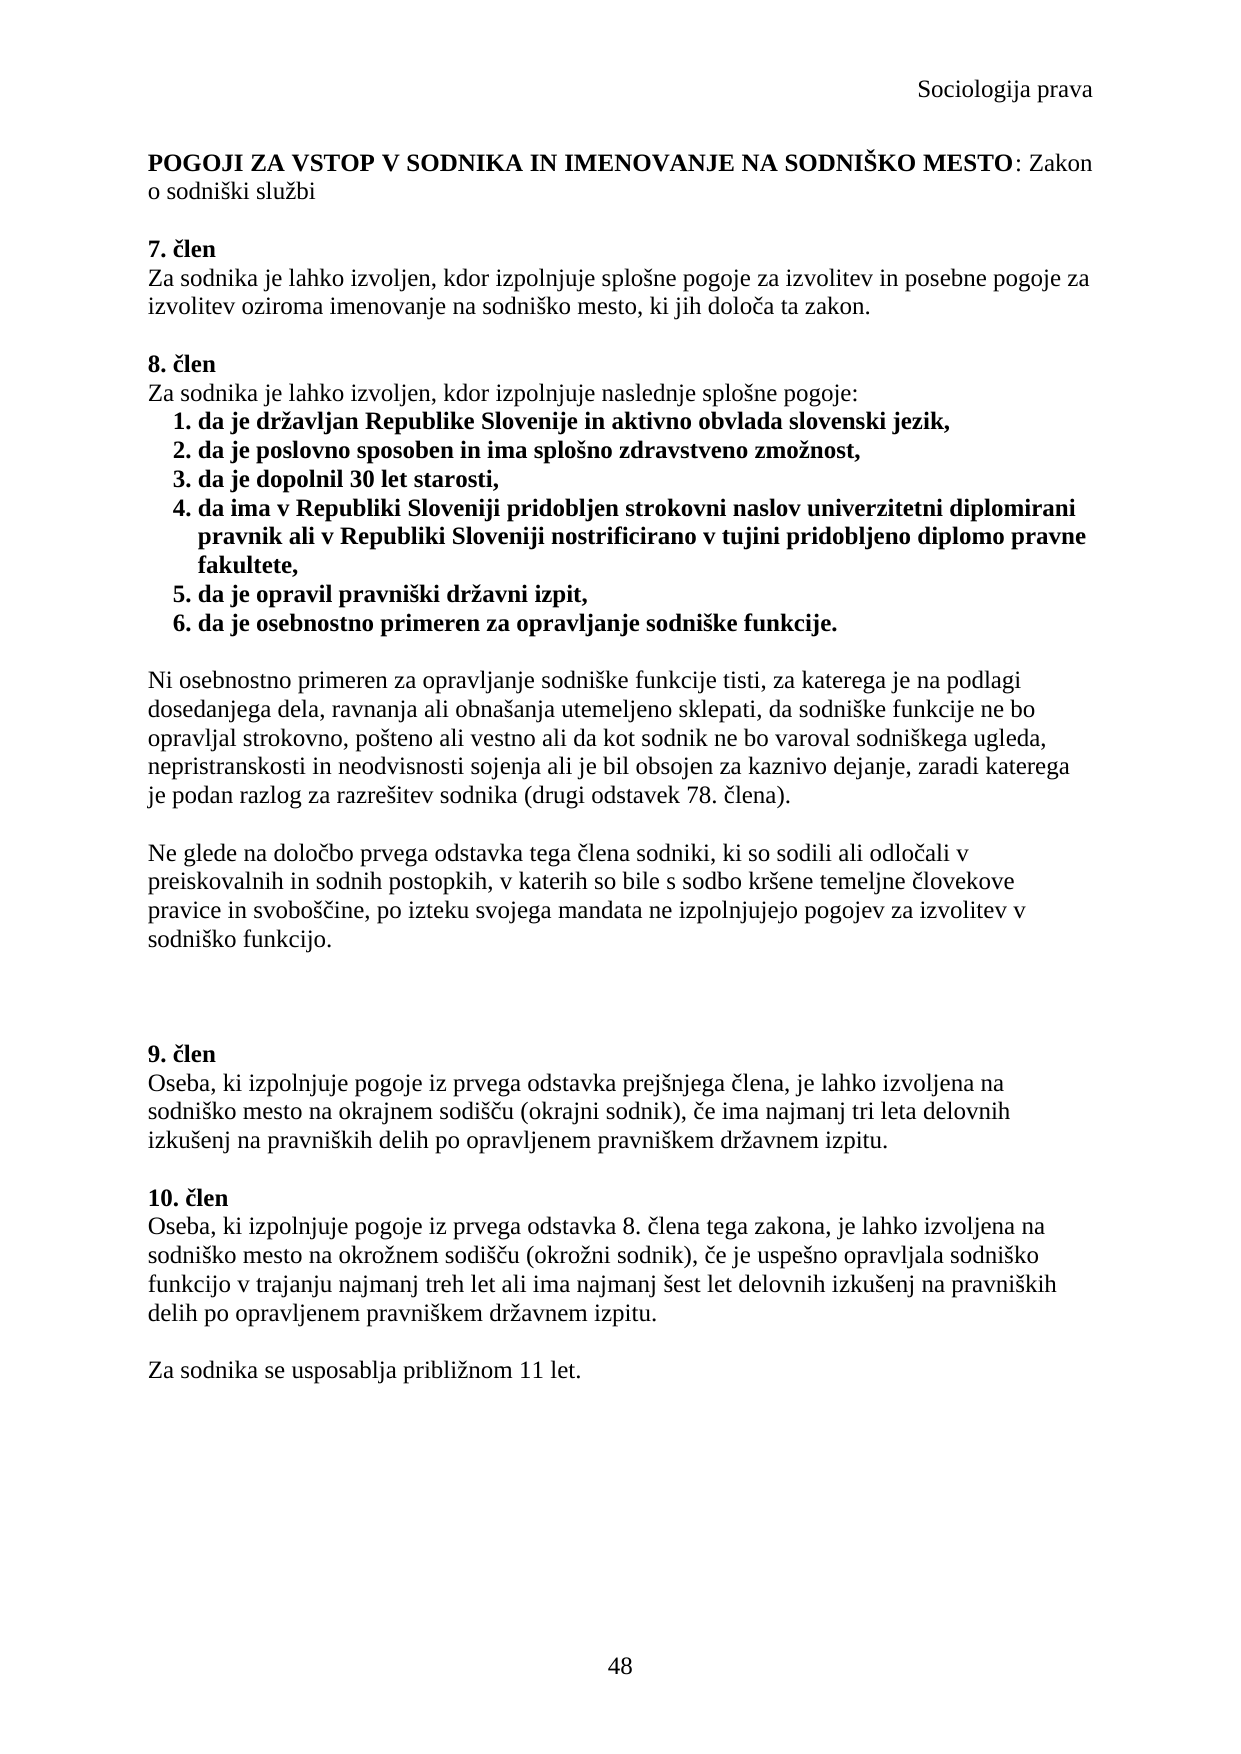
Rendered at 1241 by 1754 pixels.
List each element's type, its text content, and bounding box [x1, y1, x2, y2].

text Oseba, ki izpolnjuje pogoje iz prvega odstavka prejšnjega člena, je lahko izvoljena na sodniško mesto na okrajnem sodišču (okrajni sodnik), če ima najmanj tri leta delovnih izkušenj na pravniških delih po opravljenem pravniškem državnem izpitu. [148, 1068, 1093, 1154]
text 7. člen [148, 234, 1093, 263]
text Za sodnika je lahko izvoljen, kdor izpolnjuje naslednje splošne pogoje: 1. da je državljan Republike Slovenije in aktivno obvlada slovenski jezik, 2. da je poslovno sposoben in ima splošno zdravstveno zmožnost, 3. da je dopolnil 30 let starosti, 4. da ima v Republiki Sloveniji pridobljen strokovni naslov univerzitetni diplomirani [148, 378, 1093, 521]
text 8. člen [148, 349, 1093, 378]
text fakultete, 5. da je opravil pravniški državni izpit, 6. da je osebnostno primeren za opravljanje sodniške funkcije. [148, 550, 1093, 665]
text Za sodnika se usposablja približnom 11 let. [148, 1355, 1093, 1384]
text Za sodnika je lahko izvoljen, kdor izpolnjuje splošne pogoje za izvolitev in posebne pogoje za izvolitev oziroma imenovanje na sodniško mesto, ki jih določa ta zakon. [148, 263, 1093, 320]
text pravnik ali v Republiki Sloveniji nostrificirano v tujini pridobljeno diplomo pravne [148, 521, 1093, 550]
text Ne glede na določbo prvega odstavka tega člena sodniki, ki so sodili ali odločali v preiskovalnih in sodnih postopkih, v katerih so bile s sodbo kršene temeljne človekove pravice in svoboščine, po izteku svojega mandata ne izpolnjujejo pogojev za izvolitev v sodniško funkcijo. [148, 838, 1093, 953]
text Oseba, ki izpolnjuje pogoje iz prvega odstavka 8. člena tega zakona, je lahko izvoljena na sodniško mesto na okrožnem sodišču (okrožni sodnik), če je uspešno opravljala sodniško funkcijo v trajanju najmanj treh let ali ima najmanj šest let delovnih izkušenj na pravniških delih po opravljenem pravniškem državnem izpitu. [148, 1211, 1093, 1326]
text 9. člen [148, 1039, 1093, 1068]
text 10. člen [148, 1183, 1093, 1211]
text Ni osebnostno primeren za opravljanje sodniške funkcije tisti, za katerega je na podlagi dosedanjega dela, ravnanja ali obnašanja utemeljeno sklepati, da sodniške funkcije ne bo opravljal strokovno, pošteno ali vestno ali da kot sodnik ne bo varoval sodniškega ugleda, nepristranskosti in neodvisnosti sojenja ali je bil obsojen za kaznivo dejanje, zaradi katerega je podan razlog za razrešitev sodnika (drugi odstavek 78. člena). [148, 665, 1093, 838]
text POGOJI ZA VSTOP V SODNIKA IN IMENOVANJE NA SODNIŠKO MESTO: Zakon o sodniški službi [148, 148, 1093, 205]
